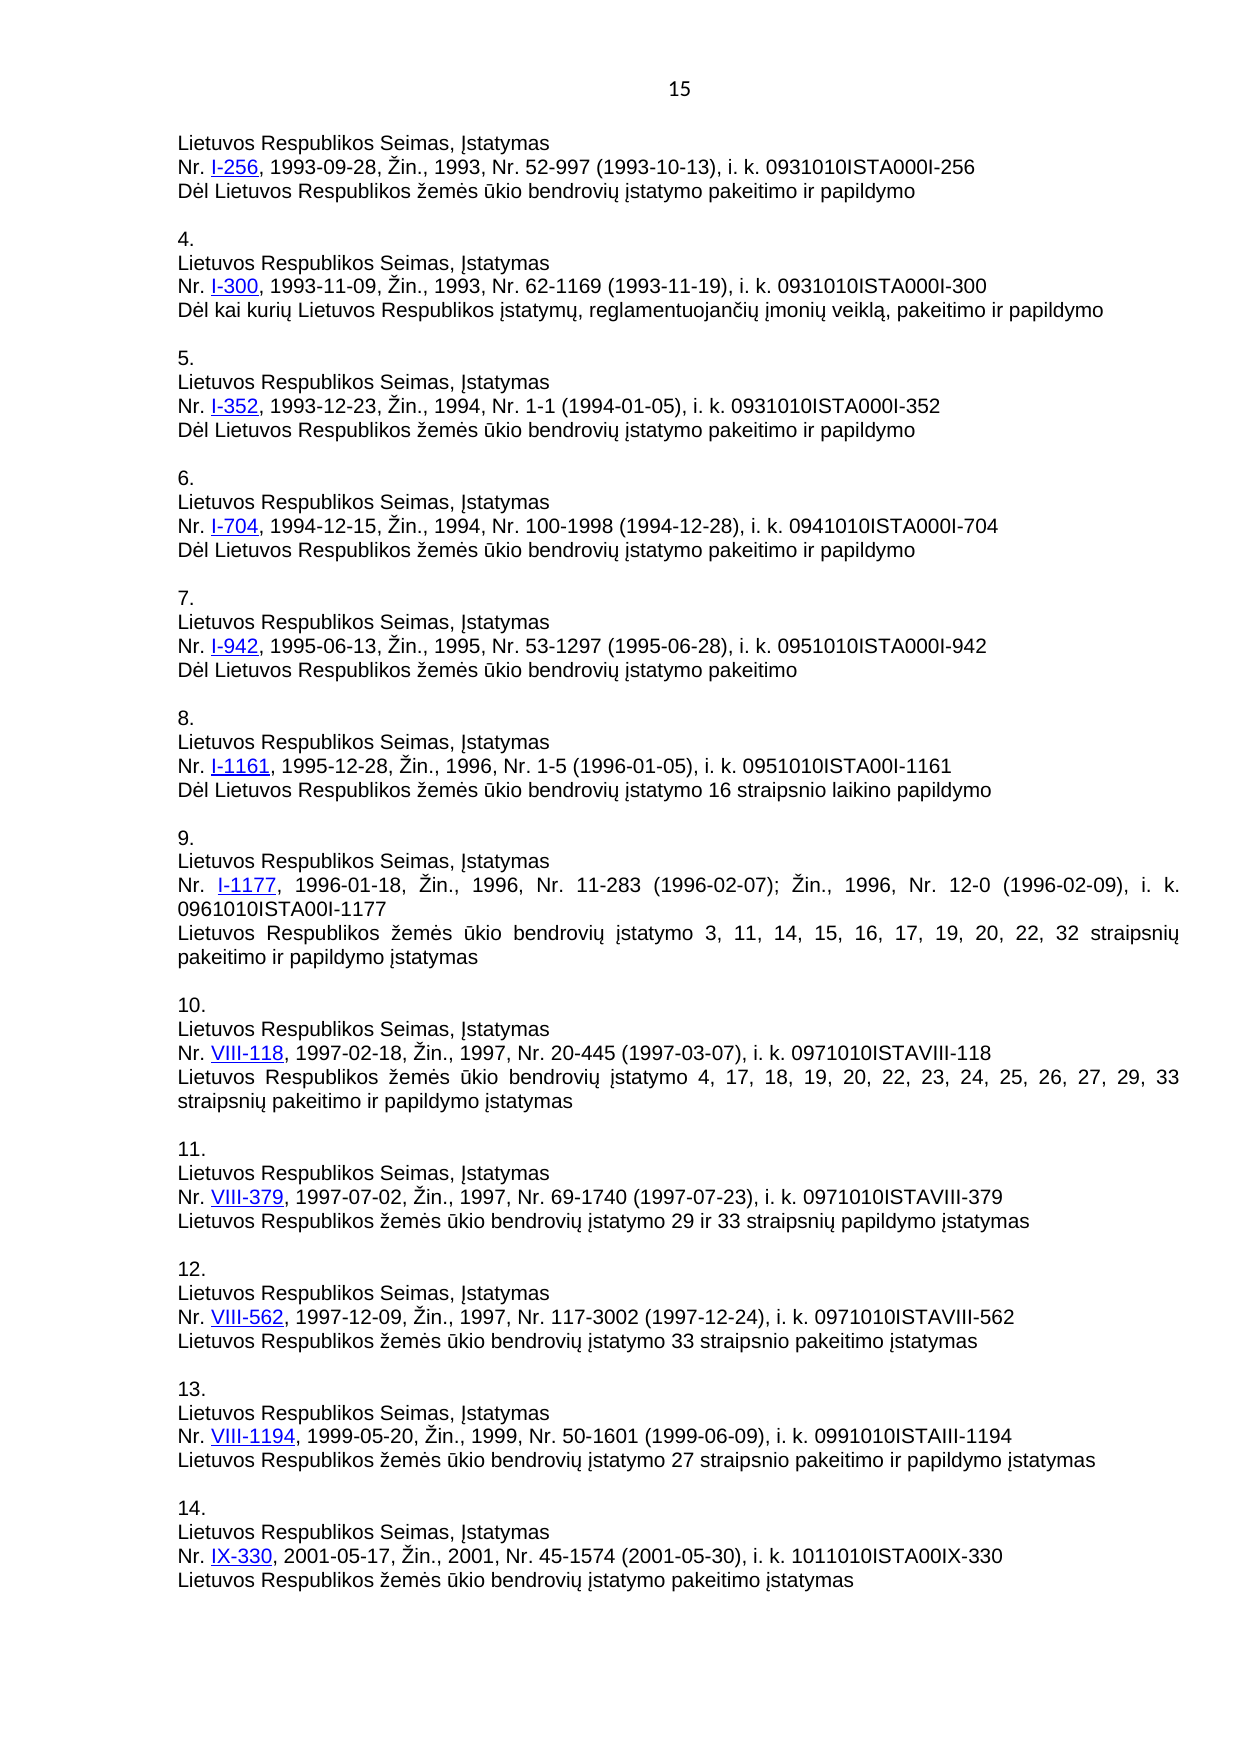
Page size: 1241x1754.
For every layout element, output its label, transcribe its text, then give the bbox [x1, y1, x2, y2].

text 5. [177, 346, 1181, 370]
text Nr. VIII-1194, 1999-05-20, Žin., 1999, Nr. 50-1601 (1999-06-09), i. k. 0991010ISTAIII-1194 [177, 1424, 1181, 1448]
text Lietuvos Respublikos žemės ūkio bendrovių įstatymo 3, 11, 14, 15, 16, 17, 19, 20, 22, 32 straipsnių pakeitimo ir papildymo įstatymas [177, 921, 1181, 969]
text Nr. I-256, 1993-09-28, Žin., 1993, Nr. 52-997 (1993-10-13), i. k. 0931010ISTA000I-256 [177, 154, 1181, 178]
text Nr. I-942, 1995-06-13, Žin., 1995, Nr. 53-1297 (1995-06-28), i. k. 0951010ISTA000I-942 [177, 634, 1181, 658]
text Dėl Lietuvos Respublikos žemės ūkio bendrovių įstatymo 16 straipsnio laikino papildymo [177, 777, 1181, 801]
text Dėl kai kurių Lietuvos Respublikos įstatymų, reglamentuojančių įmonių veiklą, pakeitimo ir papildymo [177, 298, 1181, 322]
text Lietuvos Respublikos Seimas, Įstatymas [177, 1400, 1181, 1424]
text Lietuvos Respublikos Seimas, Įstatymas [177, 131, 1181, 154]
text Dėl Lietuvos Respublikos žemės ūkio bendrovių įstatymo pakeitimo ir papildymo [177, 178, 1181, 202]
text Nr. VIII-379, 1997-07-02, Žin., 1997, Nr. 69-1740 (1997-07-23), i. k. 0971010ISTAVIII-379 [177, 1185, 1181, 1209]
text Lietuvos Respublikos žemės ūkio bendrovių įstatymo 29 ir 33 straipsnių papildymo įstatymas [177, 1209, 1181, 1233]
text Nr. VIII-562, 1997-12-09, Žin., 1997, Nr. 117-3002 (1997-12-24), i. k. 0971010ISTAVIII-562 [177, 1304, 1181, 1328]
text 4. [177, 226, 1181, 250]
text Lietuvos Respublikos žemės ūkio bendrovių įstatymo 27 straipsnio pakeitimo ir papildymo įstatymas [177, 1448, 1181, 1472]
text 11. [177, 1137, 1181, 1161]
text Lietuvos Respublikos Seimas, Įstatymas [177, 370, 1181, 394]
text Lietuvos Respublikos Seimas, Įstatymas [177, 1281, 1181, 1304]
text Nr. I-300, 1993-11-09, Žin., 1993, Nr. 62-1169 (1993-11-19), i. k. 0931010ISTA000I-300 [177, 274, 1181, 298]
text Nr. VIII-118, 1997-02-18, Žin., 1997, Nr. 20-445 (1997-03-07), i. k. 0971010ISTAVIII-118 [177, 1041, 1181, 1065]
text Lietuvos Respublikos Seimas, Įstatymas [177, 1520, 1181, 1544]
text Lietuvos Respublikos žemės ūkio bendrovių įstatymo 33 straipsnio pakeitimo įstatymas [177, 1328, 1181, 1352]
text Lietuvos Respublikos Seimas, Įstatymas [177, 1017, 1181, 1041]
text 6. [177, 466, 1181, 490]
text Nr. I-1177, 1996-01-18, Žin., 1996, Nr. 11-283 (1996-02-07); Žin., 1996, Nr. 12-0 (1996-02-09), i. k. 0961010ISTA00I-1177 [177, 873, 1181, 921]
text 10. [177, 993, 1181, 1017]
text Nr. I-704, 1994-12-15, Žin., 1994, Nr. 100-1998 (1994-12-28), i. k. 0941010ISTA000I-704 [177, 514, 1181, 538]
text 8. [177, 706, 1181, 729]
text Dėl Lietuvos Respublikos žemės ūkio bendrovių įstatymo pakeitimo ir papildymo [177, 418, 1181, 442]
text Lietuvos Respublikos žemės ūkio bendrovių įstatymo 4, 17, 18, 19, 20, 22, 23, 24, 25, 26, 27, 29, 33 straipsnių pakeitimo ir papildymo įstatymas [177, 1065, 1181, 1113]
text Dėl Lietuvos Respublikos žemės ūkio bendrovių įstatymo pakeitimo [177, 658, 1181, 682]
text 14. [177, 1496, 1181, 1520]
text Nr. I-352, 1993-12-23, Žin., 1994, Nr. 1-1 (1994-01-05), i. k. 0931010ISTA000I-352 [177, 394, 1181, 418]
text 12. [177, 1257, 1181, 1281]
text 7. [177, 586, 1181, 610]
text Lietuvos Respublikos Seimas, Įstatymas [177, 1161, 1181, 1185]
text Lietuvos Respublikos Seimas, Įstatymas [177, 610, 1181, 634]
text Lietuvos Respublikos Seimas, Įstatymas [177, 849, 1181, 873]
text Lietuvos Respublikos žemės ūkio bendrovių įstatymo pakeitimo įstatymas [177, 1568, 1181, 1592]
text Lietuvos Respublikos Seimas, Įstatymas [177, 729, 1181, 753]
text Lietuvos Respublikos Seimas, Įstatymas [177, 490, 1181, 514]
text Nr. I-1161, 1995-12-28, Žin., 1996, Nr. 1-5 (1996-01-05), i. k. 0951010ISTA00I-1161 [177, 753, 1181, 777]
text Nr. IX-330, 2001-05-17, Žin., 2001, Nr. 45-1574 (2001-05-30), i. k. 1011010ISTA00IX-330 [177, 1544, 1181, 1568]
text 13. [177, 1376, 1181, 1400]
text 9. [177, 825, 1181, 849]
text Lietuvos Respublikos Seimas, Įstatymas [177, 250, 1181, 274]
text Dėl Lietuvos Respublikos žemės ūkio bendrovių įstatymo pakeitimo ir papildymo [177, 538, 1181, 562]
